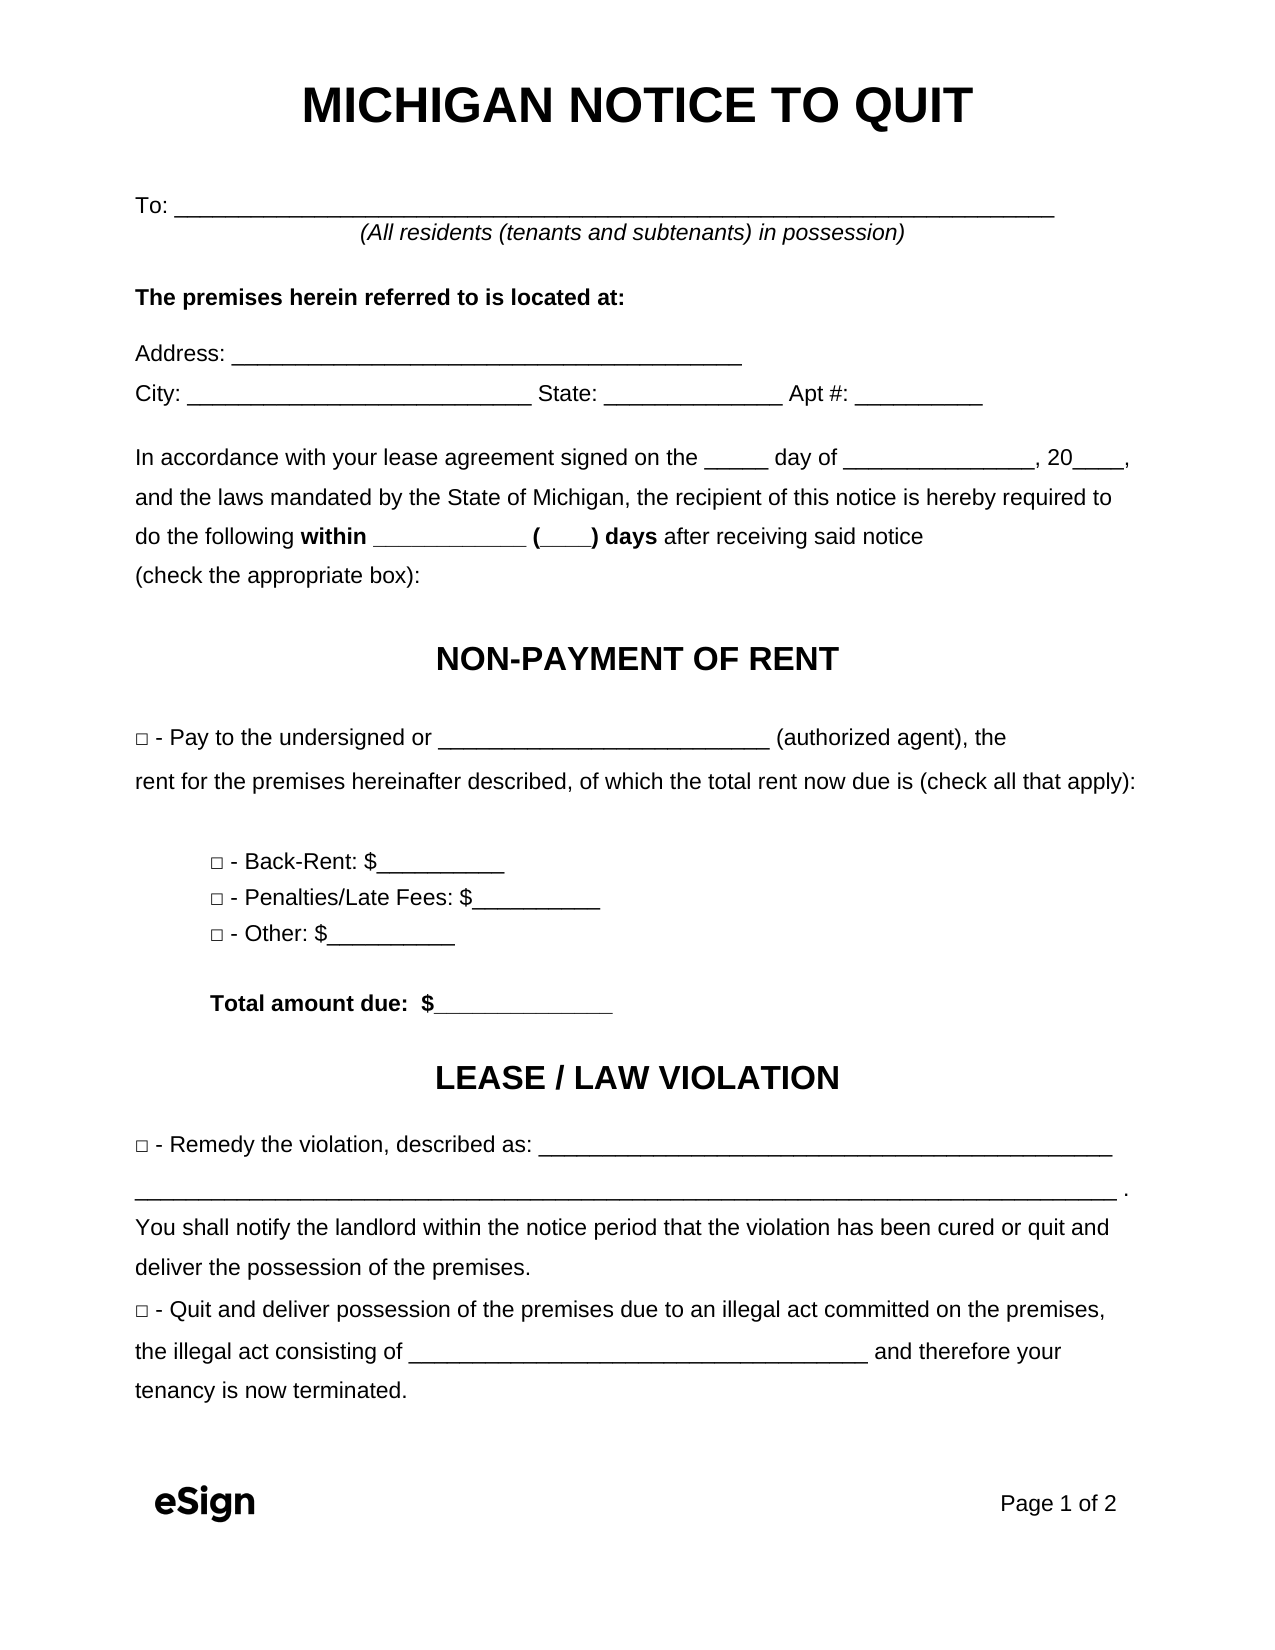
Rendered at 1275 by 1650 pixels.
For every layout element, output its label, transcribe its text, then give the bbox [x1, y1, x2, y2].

text You shall notify the landlord within the notice period that the violation has been cured or quit and deliver the possession of the premises. [135, 1214, 1140, 1280]
text ☐ - Remedy the violation, described as: _____________________________________________ [135, 1128, 1140, 1159]
text In accordance with your lease agreement signed on the _____ day of _______________, 20____, and the laws mandated by the State of Michigan, the recipient of this notice is hereby required to do the following within ____________ (____) days after receiving said notice [135, 444, 1140, 549]
text ☐ - Penalties/Late Fees: $__________ [210, 881, 1140, 912]
text To: _____________________________________________________________________ [135, 192, 1140, 219]
text rent for the premises hereinafter described, of which the total rent now due is (check all that apply): [135, 768, 1140, 794]
text ☐ - Quit and deliver possession of the premises due to an illegal act committed on the premises, the illegal act consisting of ____________________________________ and therefore your tenancy is now terminated. [135, 1293, 1140, 1403]
subtitle (All residents (tenants and subtenants) in possession) [285, 219, 1140, 245]
text Address: ________________________________________ [135, 340, 1140, 366]
text The premises herein referred to is located at: [135, 284, 1140, 310]
text _____________________________________________________________________________ . [135, 1175, 1140, 1201]
text (check the appropriate box): [135, 562, 1140, 589]
text ☐ - Pay to the undersigned or __________________________ (authorized agent), the [135, 721, 1140, 752]
text City: ___________________________ State: ______________ Apt #: __________ [135, 379, 1140, 406]
text ☐ - Back-Rent: $__________ [210, 845, 1140, 876]
subtitle MICHIGAN NOTICE TO QUIT [135, 75, 1140, 132]
text Total amount due: $______________ [210, 990, 1140, 1017]
subtitle LEASE / LAW VIOLATION [135, 1058, 1140, 1096]
text NON-PAYMENT OF RENT [135, 639, 1140, 678]
text ☐ - Other: $__________ [210, 917, 1140, 948]
